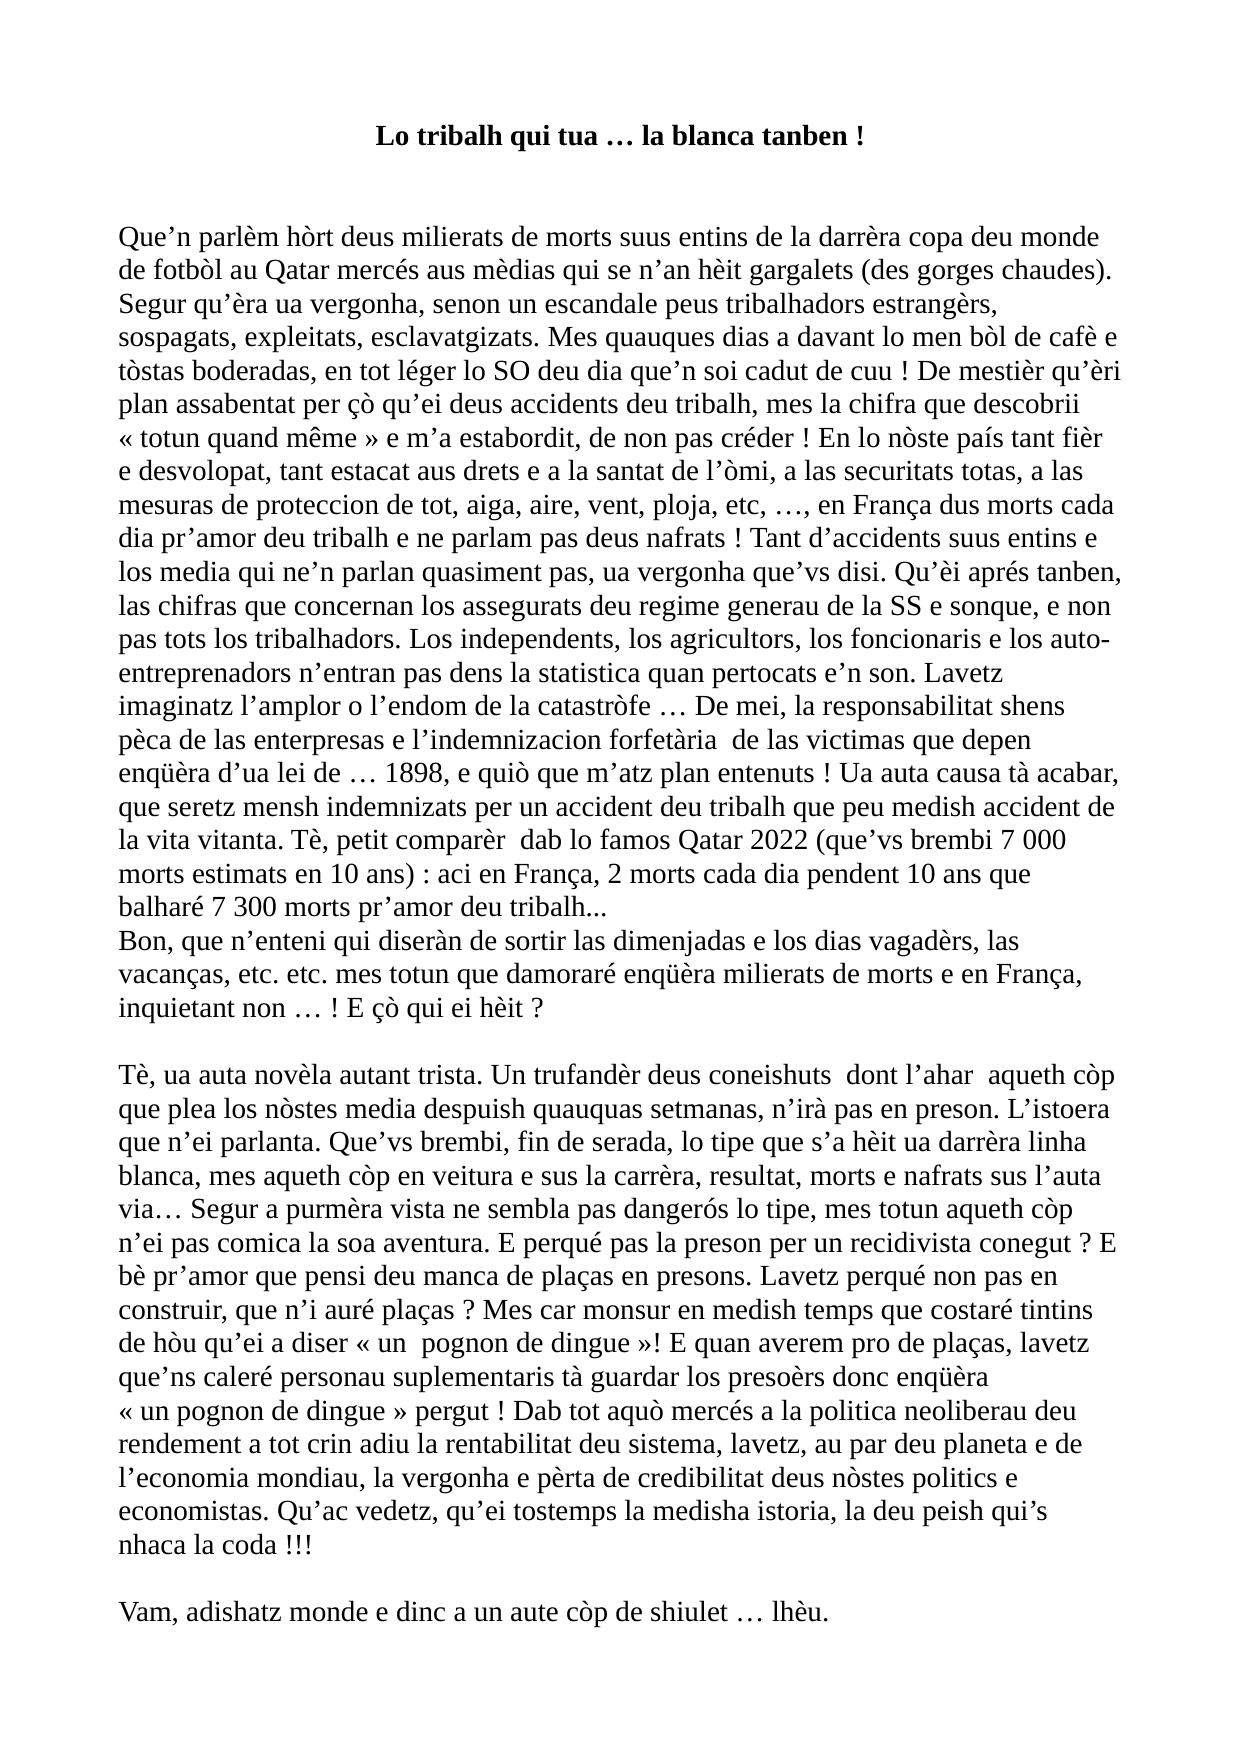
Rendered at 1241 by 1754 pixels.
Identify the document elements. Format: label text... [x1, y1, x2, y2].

text Vam, adishatz monde e dinc a un aute còp de shiulet … lhèu. [118, 1594, 1122, 1627]
text Tè, ua auta novèla autant trista. Un trufandèr deus coneishuts dont l’ahar aqueth còp que plea los nòstes media despuish quauquas setmanas, n’irà pas en preson. L’istoera que n’ei parlanta. Que’vs brembi, fin de serada, lo tipe que s’a hèit ua darrèra linha blanca, mes aqueth còp en veitura e sus la carrèra, resultat, morts e nafrats sus l’auta via… Segur a purmèra vista ne sembla pas dangerós lo tipe, mes totun aqueth còp n’ei pas comica la soa aventura. E perqué pas la preson per un recidivista conegut ? E bè pr’amor que pensi deu manca de plaças en presons. Lavetz perqué non pas en construir, que n’i auré plaças ? Mes car monsur en medish temps que costaré tintins de hòu qu’ei a diser « un pognon de dingue »! E quan averem pro de plaças, lavetz que’ns caleré personau suplementaris tà guardar los presoèrs donc enqüèra « un pognon de dingue » pergut ! Dab tot aquò mercés a la politica neoliberau deu rendement a tot crin adiu la rentabilitat deu sistema, lavetz, au par deu planeta e de l’economia mondiau, la vergonha e pèrta de credibilitat deus nòstes politics e economistas. Qu’ac vedetz, qu’ei tostemps la medisha istoria, la deu peish qui’s nhaca la coda !!! [118, 1057, 1122, 1560]
text Que’n parlèm hòrt deus milierats de morts suus entins de la darrèra copa deu monde de fotbòl au Qatar mercés aus mèdias qui se n’an hèit gargalets (des gorges chaudes). Segur qu’èra ua vergonha, senon un escandale peus tribalhadors estrangèrs, sospagats, expleitats, esclavatgizats. Mes quauques dias a davant lo men bòl de cafè e tòstas boderadas, en tot léger lo SO deu dia que’n soi cadut de cuu ! De mestièr qu’èri plan assabentat per çò qu’ei deus accidents deu tribalh, mes la chifra que descobrii « totun quand même » e m’a estabordit, de non pas créder ! En lo nòste país tant fièr e desvolopat, tant estacat aus drets e a la santat de l’òmi, a las securitats totas, a las mesuras de proteccion de tot, aiga, aire, vent, ploja, etc, …, en França dus morts cada dia pr’amor deu tribalh e ne parlam pas deus nafrats ! Tant d’accidents suus entins e los media qui ne’n parlan quasiment pas, ua vergonha que’vs disi. Qu’èi aprés tanben, las chifras que concernan los assegurats deu regime generau de la SS e sonque, e non pas tots los tribalhadors. Los independents, los agricultors, los foncionaris e los auto-entreprenadors n’entran pas dens la statistica quan pertocats e’n son. Lavetz imaginatz l’amplor o l’endom de la catastròfe … De mei, la responsabilitat shens pèca de las enterpresas e l’indemnizacion forfetària de las victimas que depen enqüèra d’ua lei de … 1898, e quiò que m’atz plan entenuts ! Ua auta causa tà acabar, que seretz mensh indemnizats per un accident deu tribalh que peu medish accident de la vita vitanta. Tè, petit comparèr dab lo famos Qatar 2022 (que’vs brembi 7 000 morts estimats en 10 ans) : aci en França, 2 morts cada dia pendent 10 ans que balharé 7 300 morts pr’amor deu tribalh... [118, 219, 1122, 923]
text Bon, que n’enteni qui diseràn de sortir las dimenjadas e los dias vagadèrs, las vacanças, etc. etc. mes totun que damoraré enqüèra milierats de morts e en França, inquietant non … ! E çò qui ei hèit ? [118, 923, 1122, 1024]
text Lo tribalh qui tua … la blanca tanben ! [118, 118, 1122, 152]
